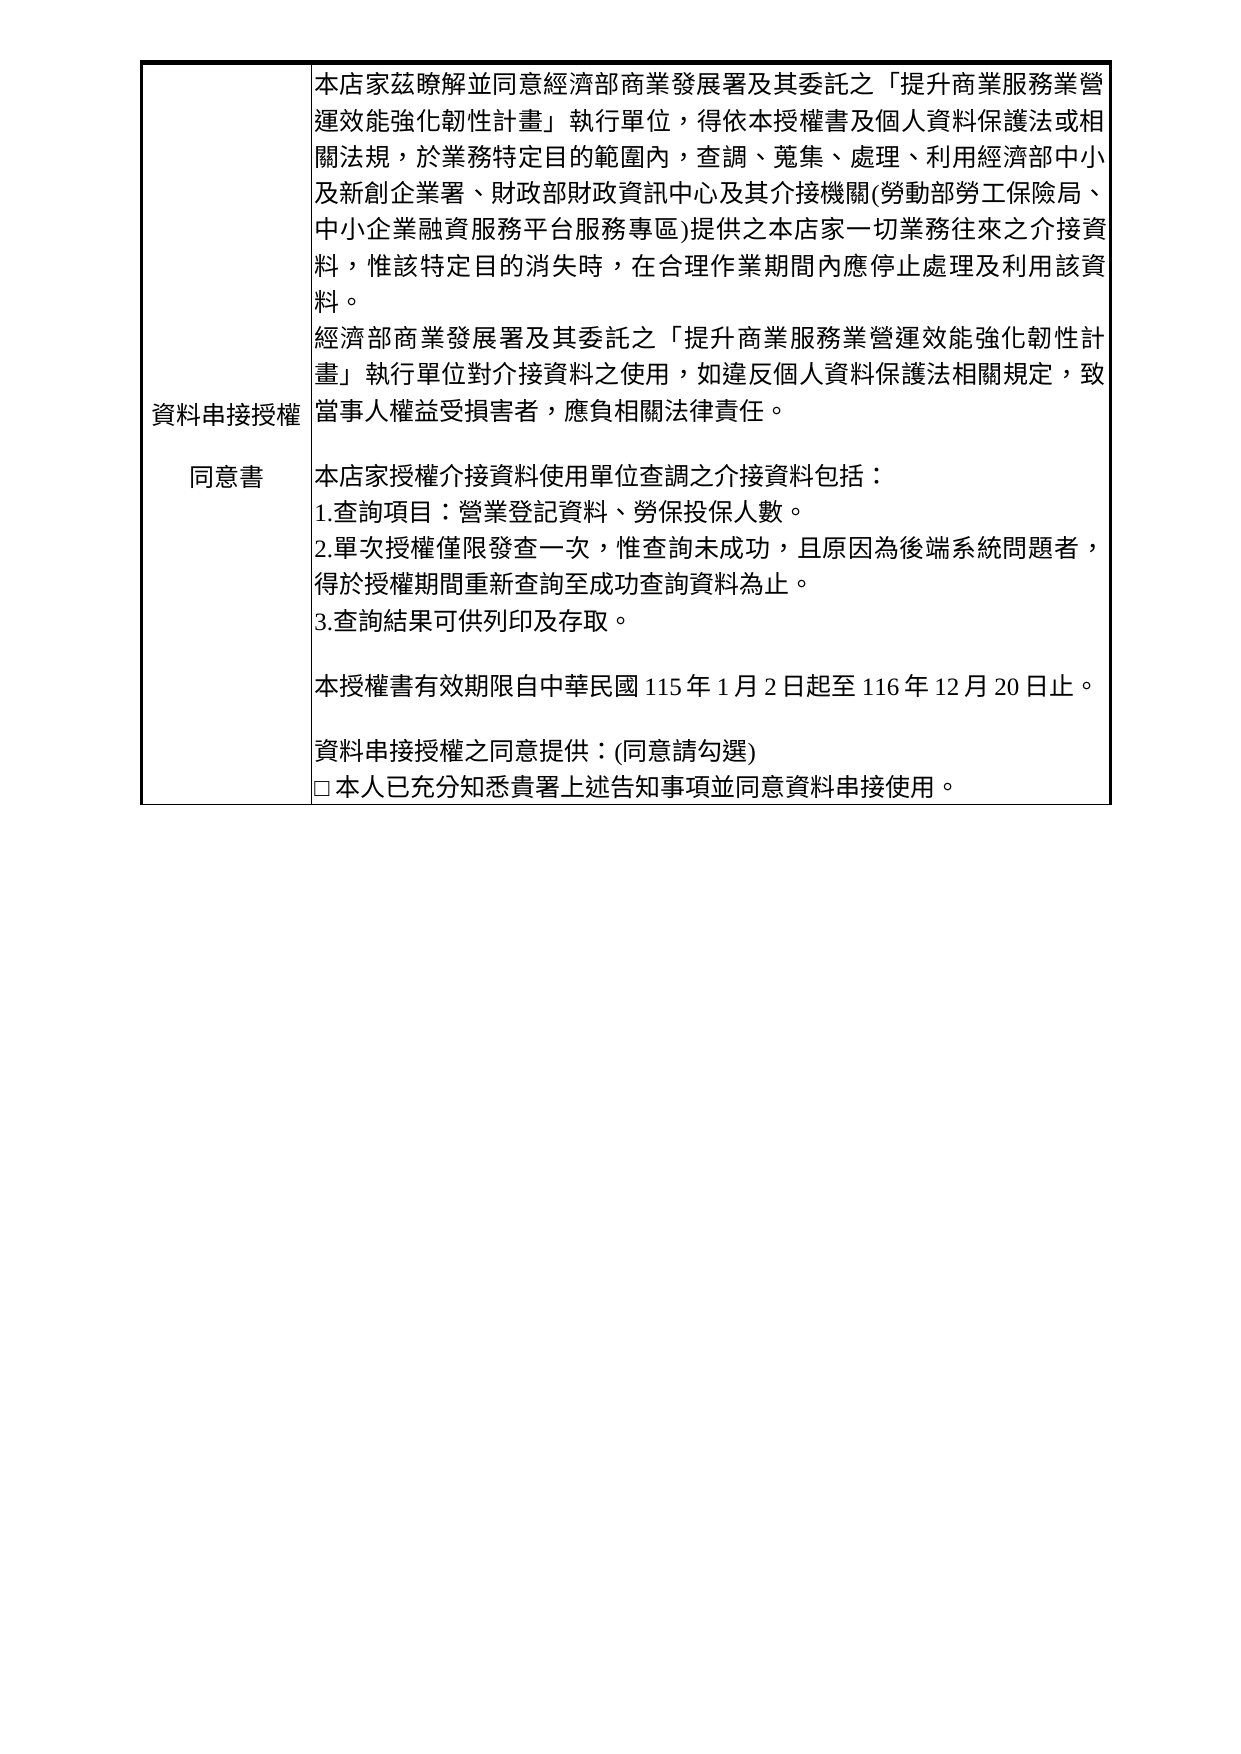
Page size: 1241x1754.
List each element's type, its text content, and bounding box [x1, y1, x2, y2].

table_cell 本店家茲瞭解並同意經濟部商業發展署及其委託之「提升商業服務業營運效能強化韌性計畫」執行單位，得依本授權書及個人資料保護法或相關法規，於業務特定目的範圍內，查調、蒐集、處理、利用經濟部中小及新創企業署、財政部財政資訊中心及其介接機關(勞動部勞工保險局、中小企業融資服務平台服務專區)提供之本店家一切業務往來之介接資料，惟該特定目的消失時，在合理作業期間內應停止處理及利用該資料。 經濟部商業發展署及其委託之「提升商業服務業營運效能強化韌性計畫」執行單位對介接資料之使用，如違反個人資料保護法相關規定，致當事人權益受損害者，應負相關法律責任。 本店家授權介接資料使用單位查調之介接資料包括： 1.查詢項目：營業登記資料、勞保投保人數。 2.單次授權僅限發查一次，惟查詢未成功，且原因為後端系統問題者，得於授權期間重新查詢至成功查詢資料為止。 3.查詢結果可供列印及存取。 本授權書有效期限自中華民國115年1月2日起至116年12月20日止。 資料串接授權之同意提供：(同意請勾選) □ 本人已充分知悉貴署上述告知事項並同意資料串接使用。 [312, 65, 1109, 803]
table_cell 資料串接授權同意書 [143, 65, 311, 803]
